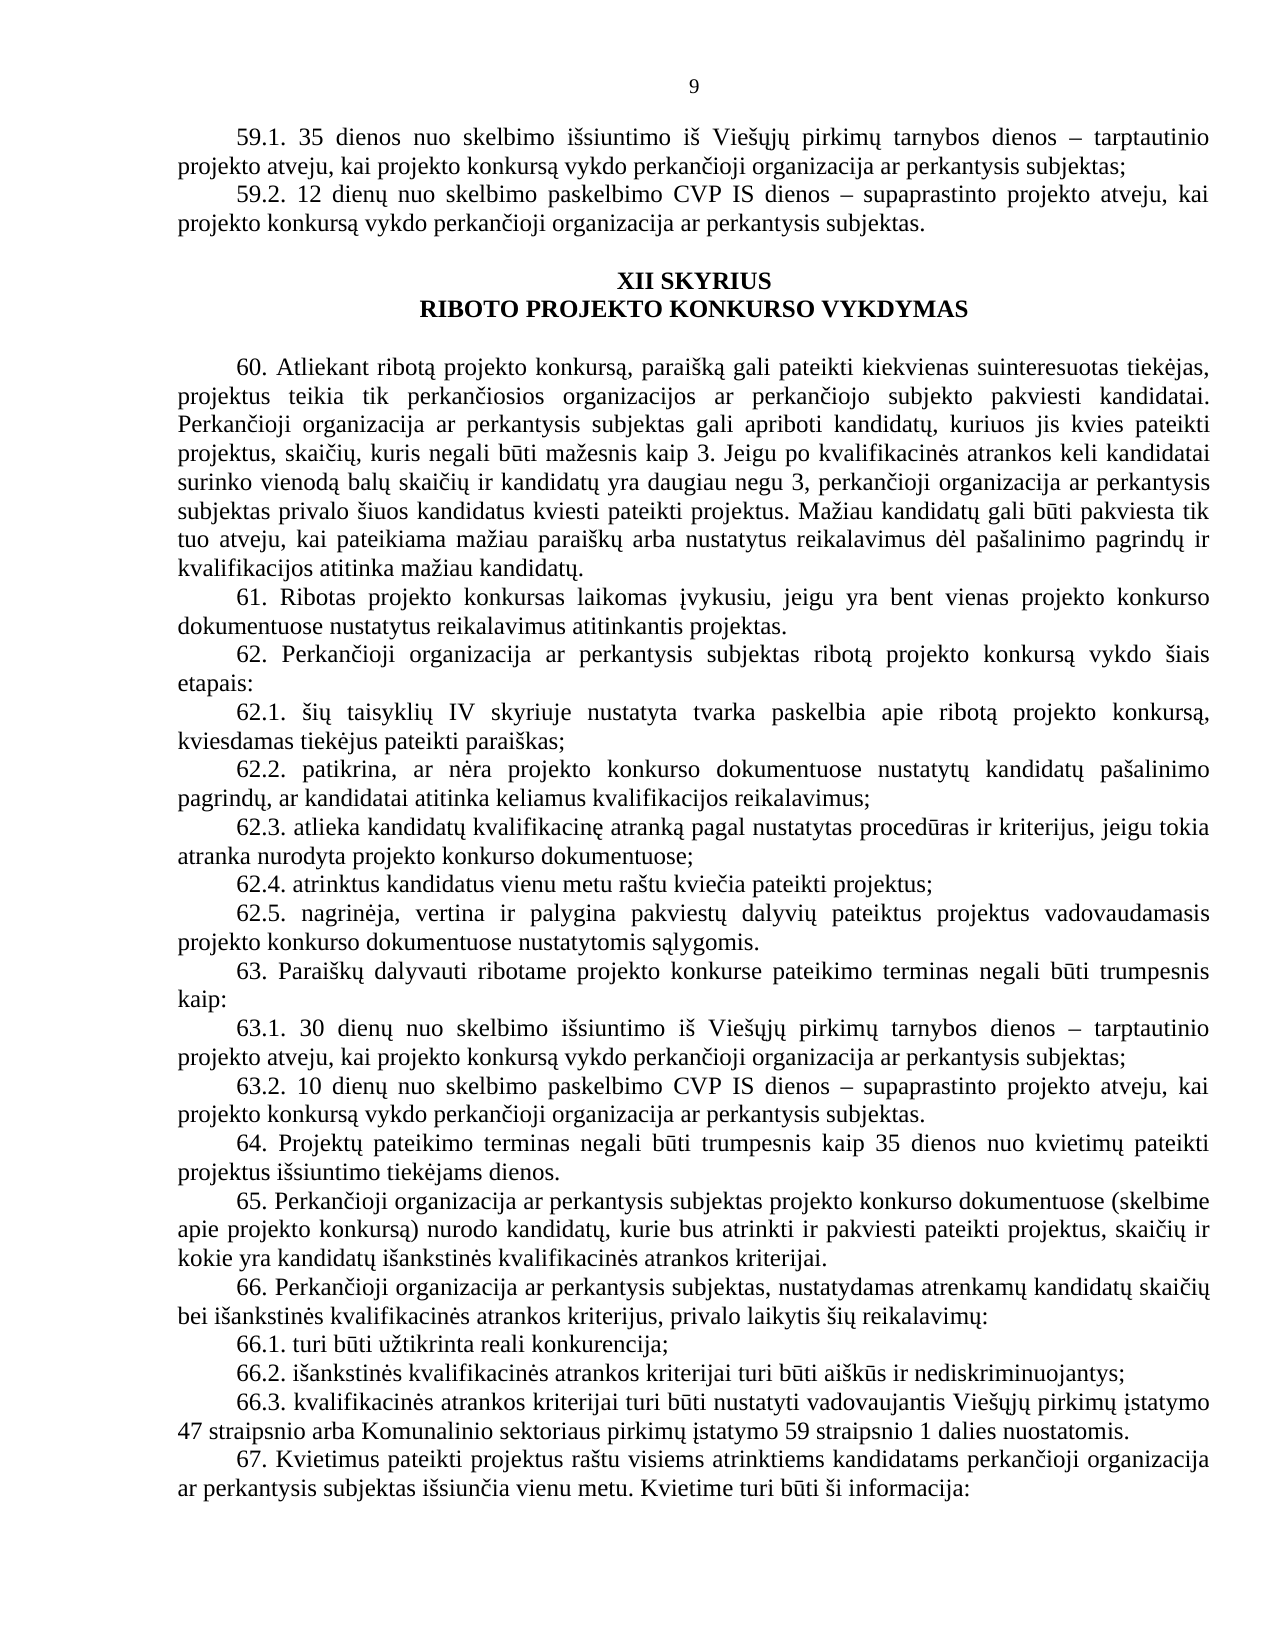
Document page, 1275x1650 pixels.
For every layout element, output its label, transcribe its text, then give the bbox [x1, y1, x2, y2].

text 67. Kvietimus pateikti projektus raštu visiems atrinktiems kandidatams perkančioji organizacija ar perkantysis subjektas išsiunčia vienu metu. Kvietime turi būti ši informacija: [177, 1444, 1211, 1502]
text 65. Perkančioji organizacija ar perkantysis subjektas projekto konkurso dokumentuose (skelbime apie projekto konkursą) nurodo kandidatų, kurie bus atrinkti ir pakviesti pateikti projektus, skaičių ir kokie yra kandidatų išankstinės kvalifikacinės atrankos kriterijai. [177, 1186, 1211, 1272]
text 64. Projektų pateikimo terminas negali būti trumpesnis kaip 35 dienos nuo kvietimų pateikti projektus išsiuntimo tiekėjams dienos. [177, 1128, 1211, 1186]
text 62.2. patikrina, ar nėra projekto konkurso dokumentuose nustatytų kandidatų pašalinimo pagrindų, ar kandidatai atitinka keliamus kvalifikacijos reikalavimus; [177, 754, 1211, 812]
text 60. Atliekant ribotą projekto konkursą, paraišką gali pateikti kiekvienas suinteresuotas tiekėjas, projektus teikia tik perkančiosios organizacijos ar perkančiojo subjekto pakviesti kandidatai. Perkančioji organizacija ar perkantysis subjektas gali apriboti kandidatų, kuriuos jis kvies pateikti projektus, skaičių, kuris negali būti mažesnis kaip 3. Jeigu po kvalifikacinės atrankos keli kandidatai surinko vienodą balų skaičių ir kandidatų yra daugiau negu 3, perkančioji organizacija ar perkantysis subjektas privalo šiuos kandidatus kviesti pateikti projektus. Mažiau kandidatų gali būti pakviesta tik tuo atveju, kai pateikiama mažiau paraiškų arba nustatytus reikalavimus dėl pašalinimo pagrindų ir kvalifikacijos atitinka mažiau kandidatų. [177, 352, 1211, 582]
text RIBOTO PROJEKTO KONKURSO VYKDYMAS [177, 294, 1211, 323]
text 63. Paraiškų dalyvauti ribotame projekto konkurse pateikimo terminas negali būti trumpesnis kaip: [177, 956, 1211, 1013]
text 62.1. šių taisyklių IV skyriuje nustatyta tvarka paskelbia apie ribotą projekto konkursą, kviesdamas tiekėjus pateikti paraiškas; [177, 697, 1211, 754]
text 62.3. atlieka kandidatų kvalifikacinę atranką pagal nustatytas procedūras ir kriterijus, jeigu tokia atranka nurodyta projekto konkurso dokumentuose; [177, 812, 1211, 869]
text 66.2. išankstinės kvalifikacinės atrankos kriterijai turi būti aiškūs ir nediskriminuojantys; [177, 1358, 1211, 1387]
text 66.3. kvalifikacinės atrankos kriterijai turi būti nustatyti vadovaujantis Viešųjų pirkimų įstatymo 47 straipsnio arba Komunalinio sektoriaus pirkimų įstatymo 59 straipsnio 1 dalies nuostatomis. [177, 1387, 1211, 1444]
text 62.5. nagrinėja, vertina ir palygina pakviestų dalyvių pateiktus projektus vadovaudamasis projekto konkurso dokumentuose nustatytomis sąlygomis. [177, 898, 1211, 956]
text 62. Perkančioji organizacija ar perkantysis subjektas ribotą projekto konkursą vykdo šiais etapais: [177, 639, 1211, 697]
text 61. Ribotas projekto konkursas laikomas įvykusiu, jeigu yra bent vienas projekto konkurso dokumentuose nustatytus reikalavimus atitinkantis projektas. [177, 582, 1211, 639]
text XiI skyrius [177, 266, 1211, 294]
text 59.1. 35 dienos nuo skelbimo išsiuntimo iš Viešųjų pirkimų tarnybos dienos – tarptautinio projekto atveju, kai projekto konkursą vykdo perkančioji organizacija ar perkantysis subjektas; [177, 122, 1211, 179]
text 63.1. 30 dienų nuo skelbimo išsiuntimo iš Viešųjų pirkimų tarnybos dienos – tarptautinio projekto atveju, kai projekto konkursą vykdo perkančioji organizacija ar perkantysis subjektas; [177, 1013, 1211, 1071]
text 66. Perkančioji organizacija ar perkantysis subjektas, nustatydamas atrenkamų kandidatų skaičių bei išankstinės kvalifikacinės atrankos kriterijus, privalo laikytis šių reikalavimų: [177, 1272, 1211, 1329]
text 63.2. 10 dienų nuo skelbimo paskelbimo CVP IS dienos – supaprastinto projekto atveju, kai projekto konkursą vykdo perkančioji organizacija ar perkantysis subjektas. [177, 1071, 1211, 1128]
text 66.1. turi būti užtikrinta reali konkurencija; [177, 1329, 1211, 1358]
text 59.2. 12 dienų nuo skelbimo paskelbimo CVP IS dienos – supaprastinto projekto atveju, kai projekto konkursą vykdo perkančioji organizacija ar perkantysis subjektas. [177, 179, 1211, 237]
text 62.4. atrinktus kandidatus vienu metu raštu kviečia pateikti projektus; [177, 869, 1211, 898]
